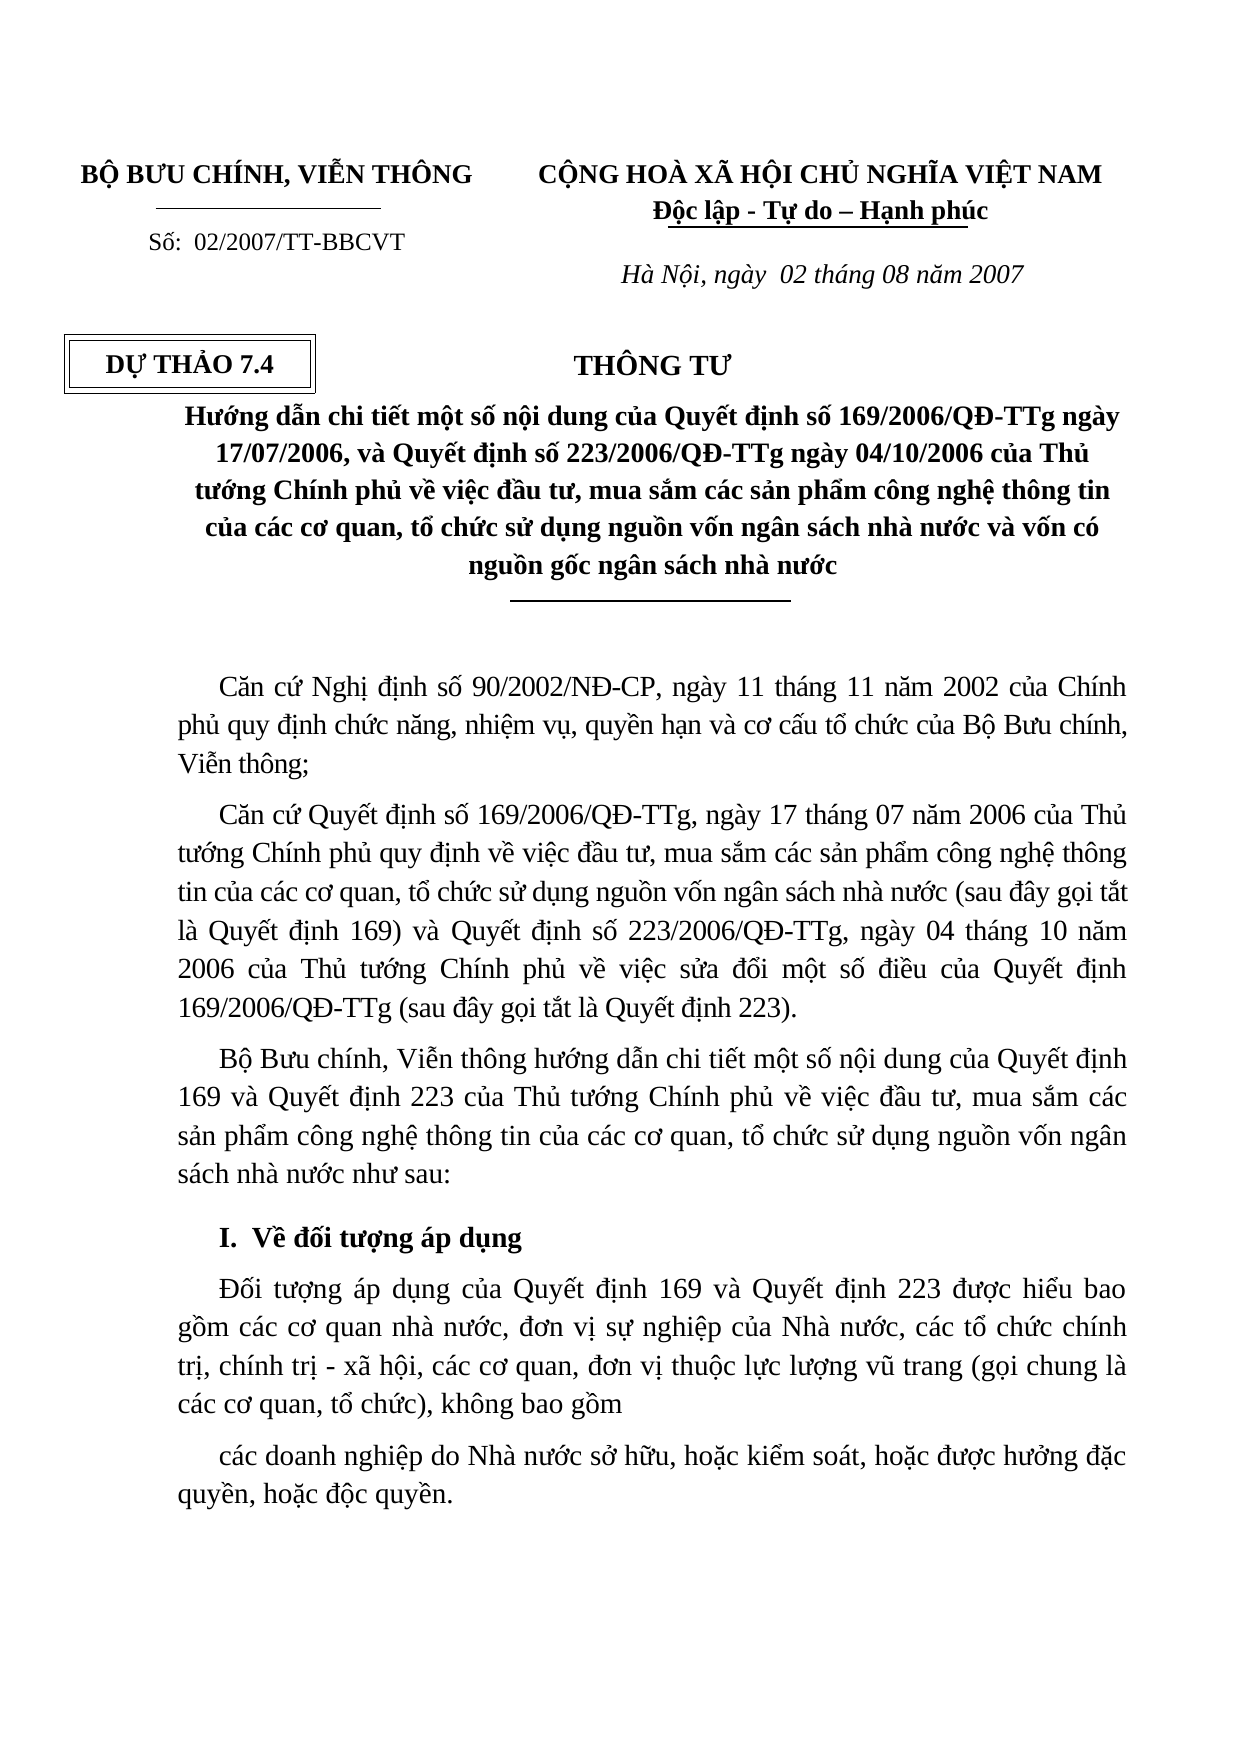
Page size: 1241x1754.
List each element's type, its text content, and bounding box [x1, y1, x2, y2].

table_header BỘ BƯU CHÍNH, VIỄN THÔNG [46, 158, 507, 225]
table_cell [507, 225, 1133, 259]
text Hướng dẫn chi tiết một số nội dung của Quyết định số 169/2006/QĐ-TTg ngày 17/07/2006, và Quyết định số 223/2006/QĐ-TTg ngày 04/10/2006 của Thủ tướng Chính phủ về việc đầu tư, mua sắm các sản phẩm công nghệ thông tin của các cơ quan, tổ chức sử dụng nguồn vốn ngân sách nhà nước và vốn có nguồn gốc ngân sách nhà nước [177, 399, 1128, 580]
table_header CỘNG HOÀ XÃ HỘI CHỦ NGHĨA VIỆT NAM Độc lập - Tự do – Hạnh phúc [507, 158, 1133, 225]
table_cell Số: 02/2007/TT-BBCVT [46, 225, 507, 259]
text I. Về đối tượng áp dụng [177, 1220, 1128, 1253]
table_cell [46, 259, 507, 290]
text Bộ Bưu chính, Viễn thông hướng dẫn chi tiết một số nội dung của Quyết định 169 và Quyết định 223 của Thủ tướng Chính phủ về việc đầu tư, mua sắm các sản phẩm công nghệ thông tin của các cơ quan, tổ chức sử dụng nguồn vốn ngân sách nhà nước như sau: [177, 1041, 1128, 1190]
text các doanh nghiệp do Nhà nước sở hữu, hoặc kiểm soát, hoặc được hưởng đặc quyền, hoặc độc quyền. [177, 1438, 1128, 1510]
text THÔNG TƯ [316, 348, 1128, 381]
text DỰ THẢO 7.4 [83, 348, 296, 379]
text Căn cứ Quyết định số 169/2006/QĐ-TTg, ngày 17 tháng 07 năm 2006 của Thủ tướng Chính phủ quy định về việc đầu tư, mua sắm các sản phẩm công nghệ thông tin của các cơ quan, tổ chức sử dụng nguồn vốn ngân sách nhà nước (sau đây gọi tắt là Quyết định 169) và Quyết định số 223/2006/QĐ-TTg, ngày 04 tháng 10 năm 2006 của Thủ tướng Chính phủ về việc sửa đổi một số điều của Quyết định 169/2006/QĐ-TTg (sau đây gọi tắt là Quyết định 223). [177, 797, 1128, 1023]
text Căn cứ Nghị định số 90/2002/NĐ-CP, ngày 11 tháng 11 năm 2002 của Chính phủ quy định chức năng, nhiệm vụ, quyền hạn và cơ cấu tổ chức của Bộ Bưu chính, Viễn thông; [177, 669, 1128, 779]
text Đối tượng áp dụng của Quyết định 169 và Quyết định 223 được hiểu bao gồm các cơ quan nhà nước, đơn vị sự nghiệp của Nhà nước, các tổ chức chính trị, chính trị - xã hội, các cơ quan, đơn vị thuộc lực lượng vũ trang (gọi chung là các cơ quan, tổ chức), không bao gồm [177, 1271, 1128, 1420]
table_cell Hà Nội, ngày 02 tháng 08 năm 2007 [507, 259, 1133, 290]
